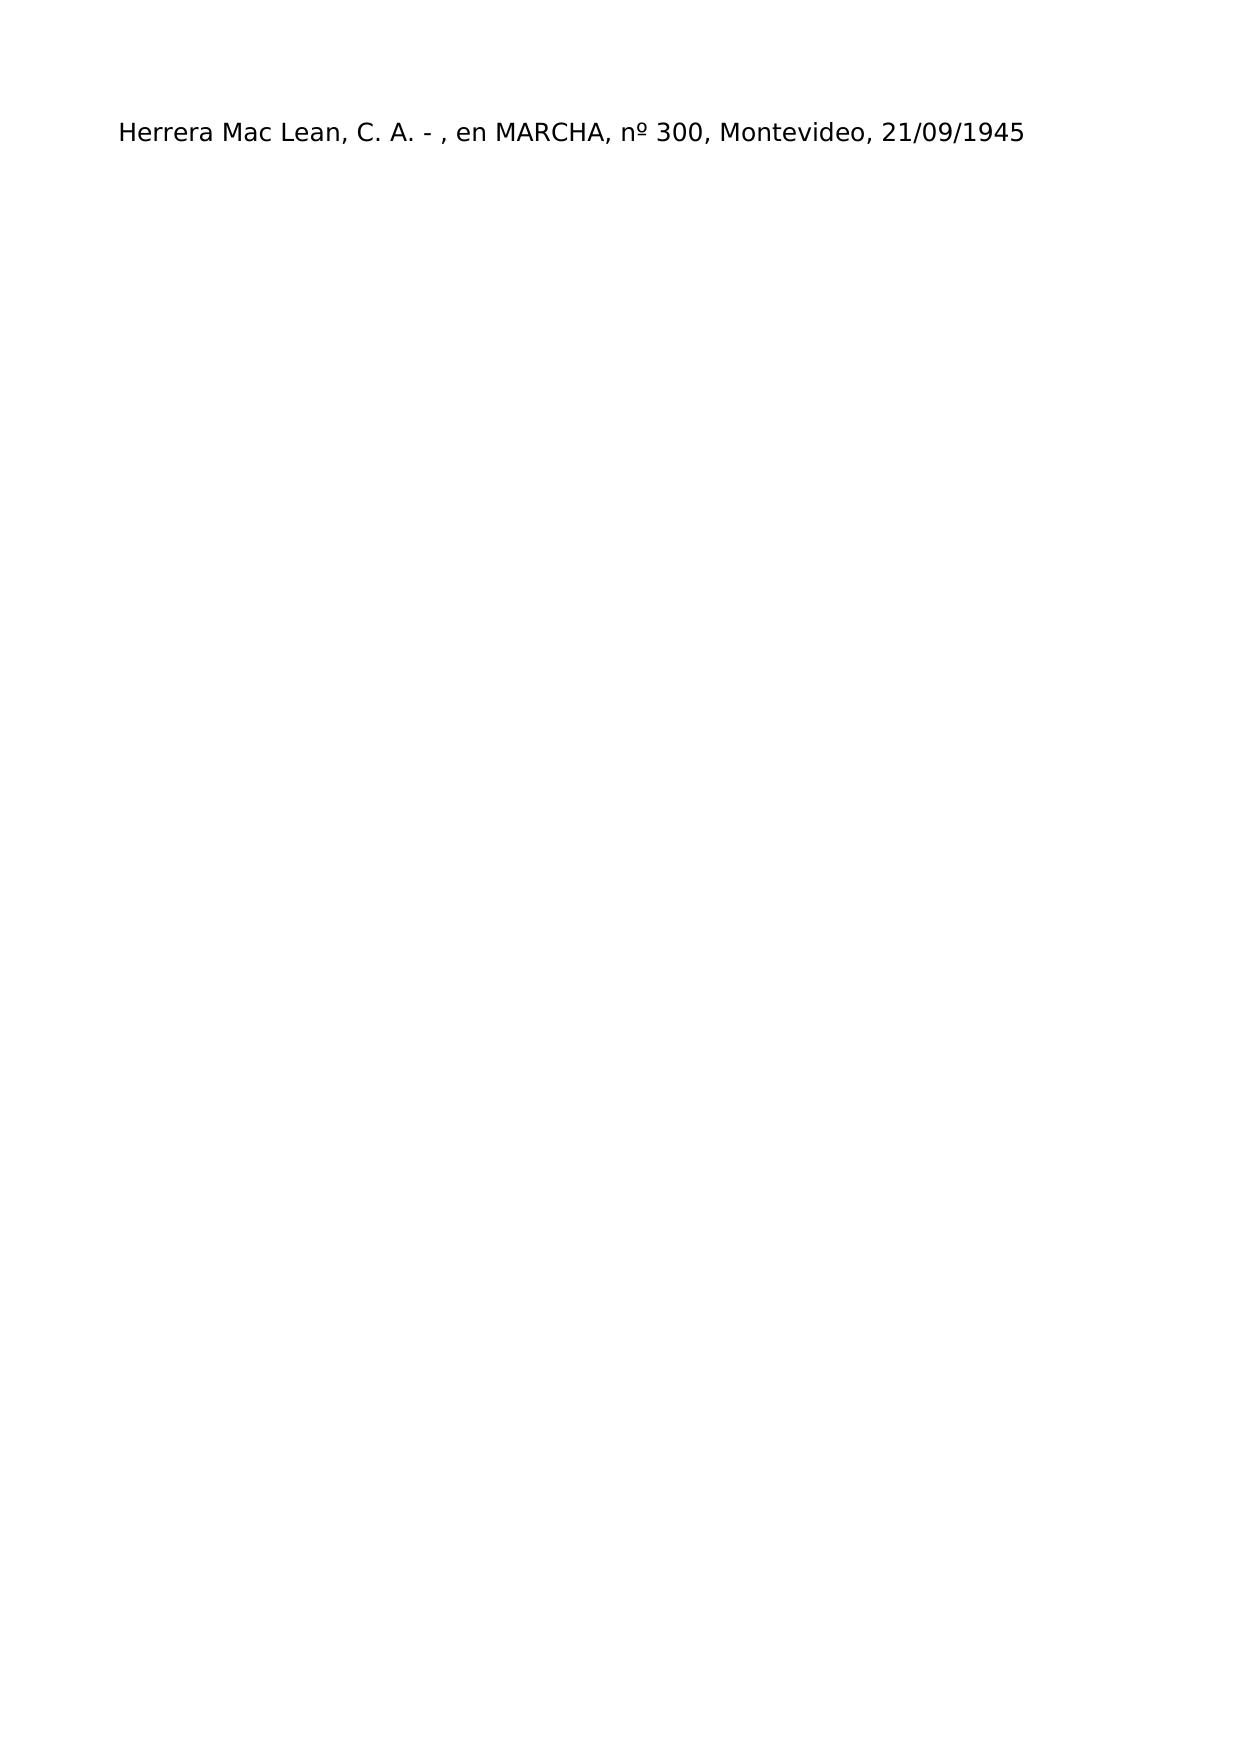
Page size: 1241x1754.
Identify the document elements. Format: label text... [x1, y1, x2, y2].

text Herrera Mac Lean, C. A. - FIXME internalmedia: figari:otros_documentos:herrera_-_las_lecciones_de_figari_2_en_marcha_300-setiembre-21-1945.pdf, en MARCHA, nº 300, Montevideo, 21/09/1945 [118, 118, 1122, 147]
